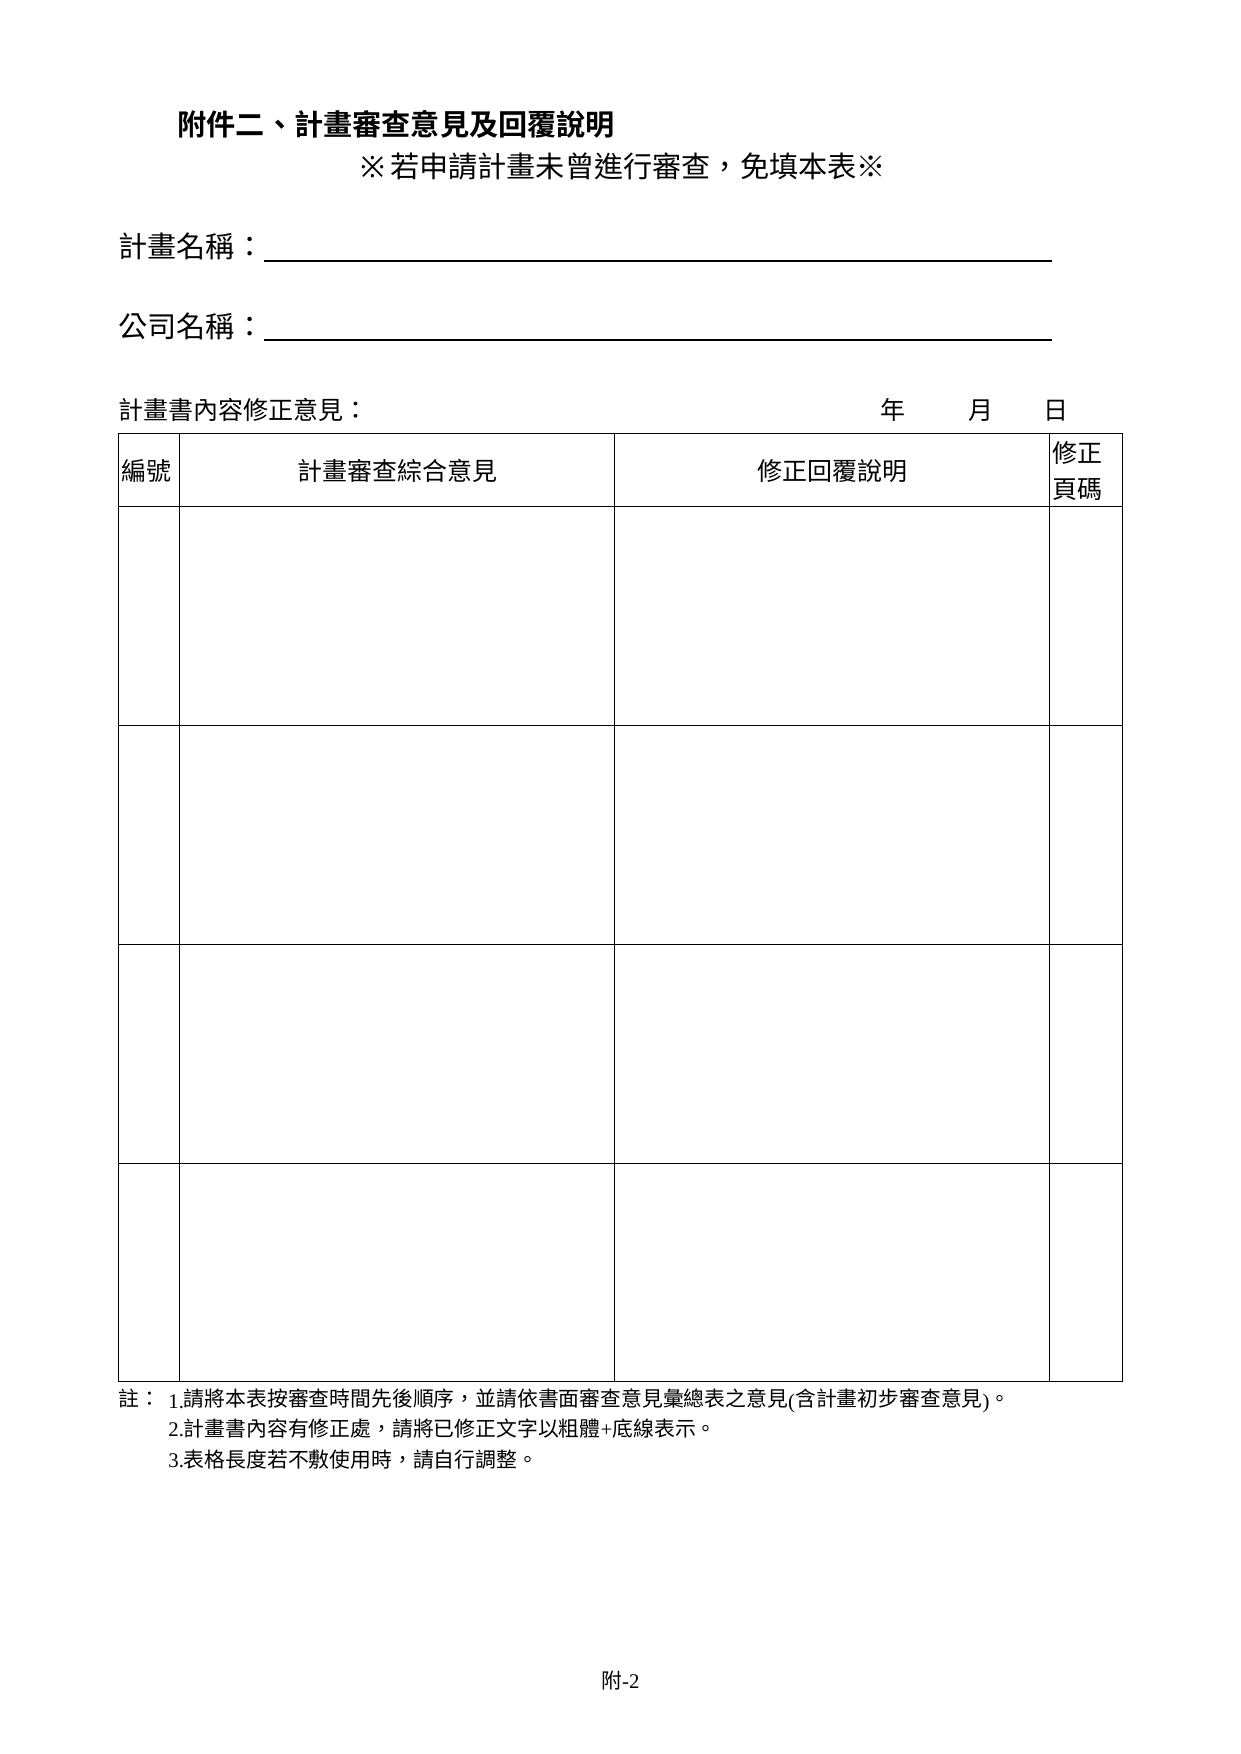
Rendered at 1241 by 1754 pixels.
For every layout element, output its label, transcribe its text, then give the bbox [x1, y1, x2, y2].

table_cell [180, 945, 614, 1162]
table_cell [615, 945, 1049, 1162]
subtitle 附件二、計畫審查意見及回覆說明 [177, 101, 1122, 143]
table_cell [1050, 726, 1122, 944]
table_cell [180, 726, 614, 944]
table_cell [615, 726, 1049, 944]
text 2.計畫書內容有修正處，請將已修正文字以粗體+底線表示。 [118, 1413, 1122, 1443]
text 3.表格長度若不敷使用時，請自行調整。 [118, 1443, 1122, 1473]
table_cell [1050, 1164, 1122, 1381]
table_header 計畫審查綜合意見 [180, 434, 614, 506]
table_cell [615, 507, 1049, 725]
table_cell [119, 945, 179, 1162]
table_header 修正回覆說明 [615, 434, 1049, 506]
text 計畫書內容修正意見： 年 月 日 [118, 391, 1122, 427]
table_header 編號 [119, 434, 179, 506]
text 計畫名稱： [118, 223, 1122, 266]
table_cell [180, 1164, 614, 1381]
text 註： 1.請將本表按審查時間先後順序，並請依書面審查意見彙總表之意見(含計畫初步審查意見)。 [118, 1382, 1163, 1413]
table_cell [119, 726, 179, 944]
table_cell [180, 507, 614, 725]
table_cell [1050, 945, 1122, 1162]
table_header 修正 頁碼 [1050, 434, 1122, 506]
table_cell [119, 507, 179, 725]
text ※若申請計畫未曾進行審查，免填本表※ [118, 143, 1122, 186]
table_cell [615, 1164, 1049, 1381]
table_cell [119, 1164, 179, 1381]
table_cell [1050, 507, 1122, 725]
text 公司名稱： [118, 303, 1122, 345]
